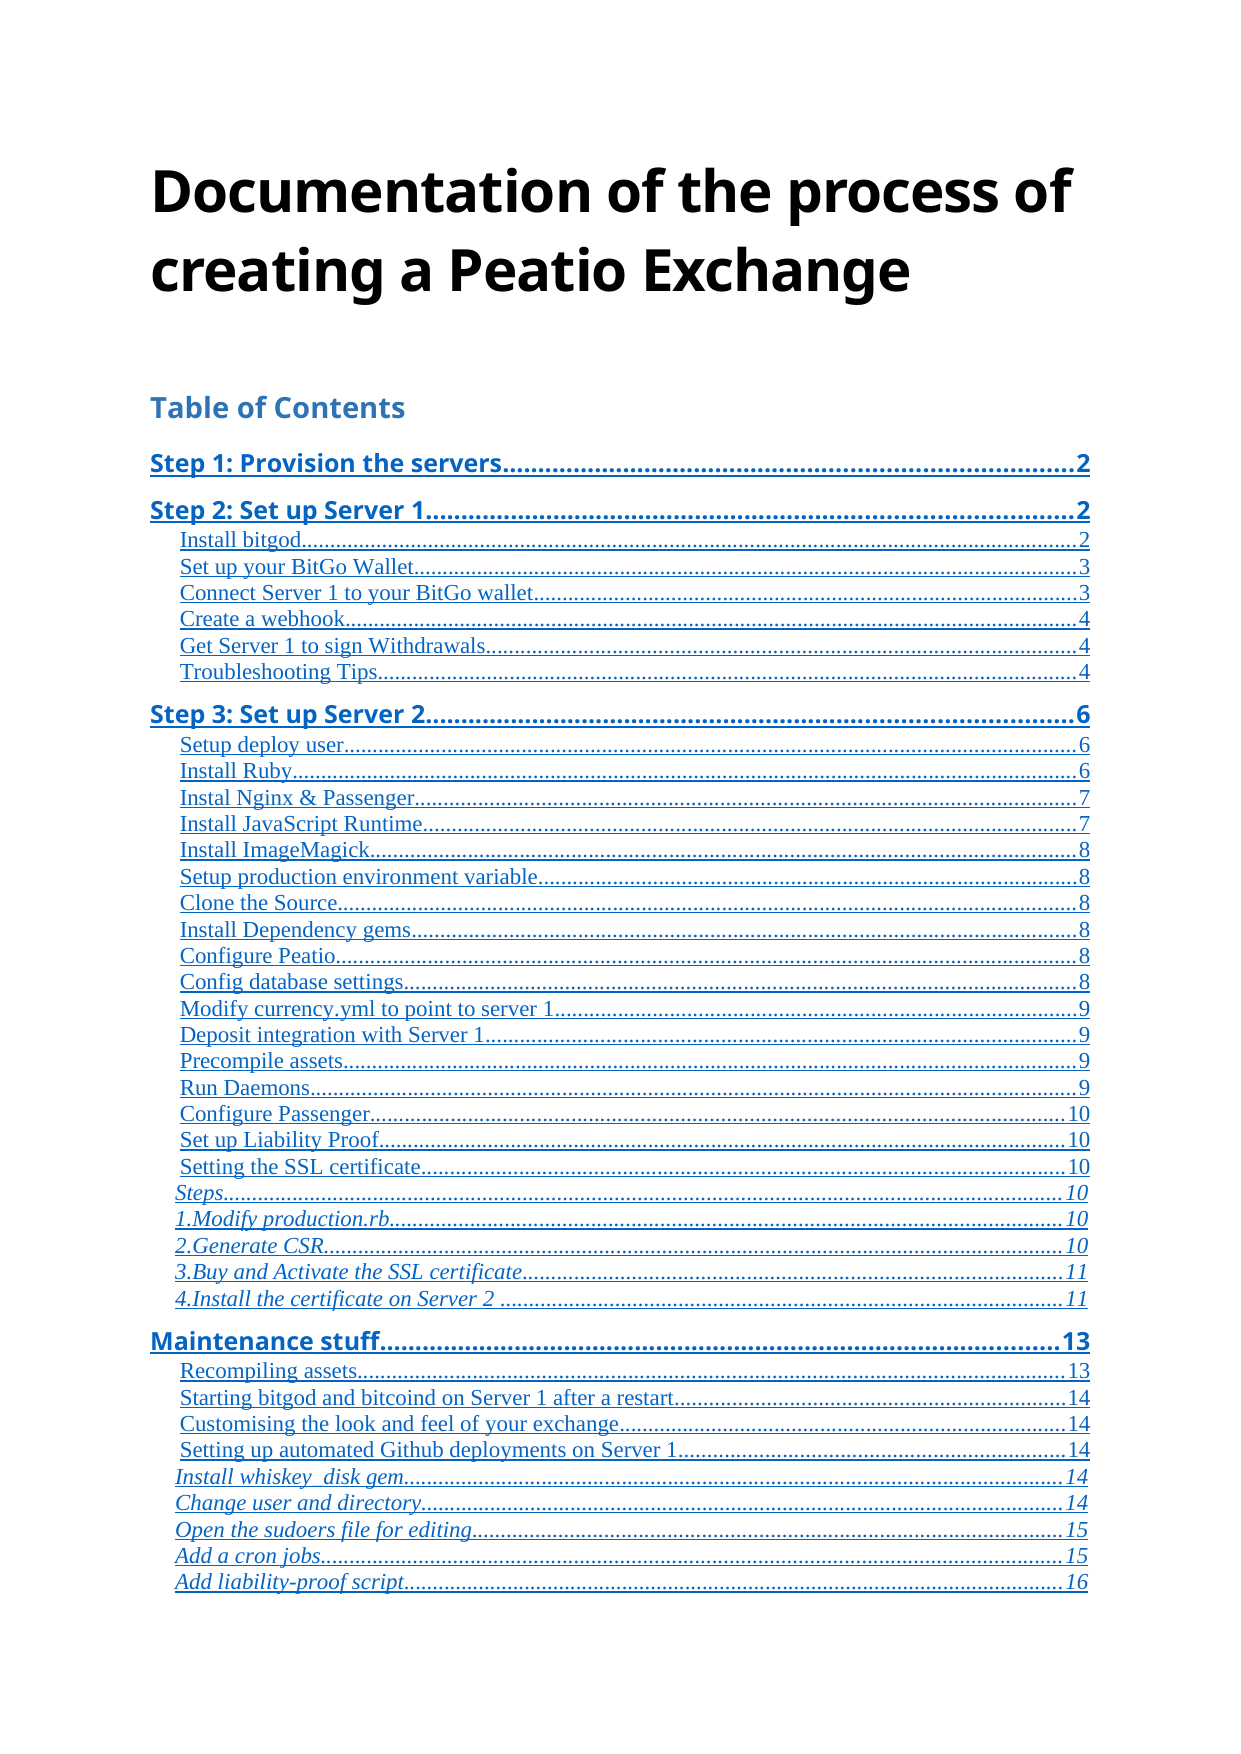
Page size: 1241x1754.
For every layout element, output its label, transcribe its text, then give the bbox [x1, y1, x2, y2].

text 1.Modify production.rb 10 [175, 1206, 1090, 1232]
text Troubleshooting Tips 4 [179, 658, 1090, 681]
text Customising the look and feel of your exchange 14 [179, 1410, 1090, 1433]
text Configure Peatio 8 [179, 942, 1090, 965]
text Modify currency.yml to point to server 1 9 [179, 995, 1090, 1018]
text Setting up automated Github deployments on Server 1 14 [179, 1437, 1090, 1459]
text Install bitgod 2 [179, 526, 1090, 549]
text Set up Liability Proof 10 [179, 1126, 1090, 1149]
text Create a webhook 4 [179, 606, 1090, 628]
text Setup deploy user 6 [179, 731, 1090, 754]
text Setup production environment variable 8 [179, 863, 1090, 886]
text Instal Nginx & Passenger 7 [179, 784, 1090, 807]
text Run Daemons 9 [179, 1074, 1090, 1097]
text Maintenance stuff 13 [150, 1323, 1090, 1352]
text 4.Install the certificate on Server 2 11 [175, 1284, 1090, 1311]
text Configure Passenger 10 [179, 1100, 1090, 1123]
text 2.Generate CSR 10 [175, 1232, 1090, 1258]
text 3.Buy and Activate the SSL certificate 11 [175, 1258, 1090, 1284]
text Add liability-proof script 16 [175, 1568, 1090, 1595]
text Steps 10 [175, 1179, 1090, 1206]
text Get Server 1 to sign Withdrawals 4 [179, 632, 1090, 655]
text Step 3: Set up Server 2 6 [150, 697, 1090, 726]
text Install JavaScript Runtime 7 [179, 810, 1090, 833]
subtitle Table of Contents [150, 388, 1090, 427]
text Add a cron jobs 15 [175, 1542, 1090, 1568]
text Install Dependency gems 8 [179, 916, 1090, 939]
text Install whiskey_disk gem 14 [175, 1463, 1090, 1489]
text Starting bitgod and bitcoind on Server 1 after a restart 14 [179, 1384, 1090, 1407]
text Config database settings 8 [179, 968, 1090, 991]
text Step 2: Set up Server 1 2 [150, 492, 1090, 521]
text Connect Server 1 to your BitGo wallet 3 [179, 579, 1090, 602]
text Change user and directory 14 [175, 1489, 1090, 1516]
text Install ImageMagick 8 [179, 837, 1090, 859]
text Set up your BitGo Wallet 3 [179, 553, 1090, 576]
text Step 1: Provision the servers 2 [150, 446, 1090, 475]
text Open the sudoers file for editing 15 [175, 1516, 1090, 1542]
text Precompile assets 9 [179, 1047, 1090, 1070]
text Clone the Source 8 [179, 889, 1090, 912]
text Deposit integration with Server 1 9 [179, 1021, 1090, 1044]
text Recompiling assets 13 [179, 1357, 1090, 1380]
title Documentation of the process of creating a Peatio Exchange [150, 150, 1090, 309]
text Install Ruby 6 [179, 757, 1090, 780]
text Setting the SSL certificate 10 [179, 1153, 1090, 1176]
